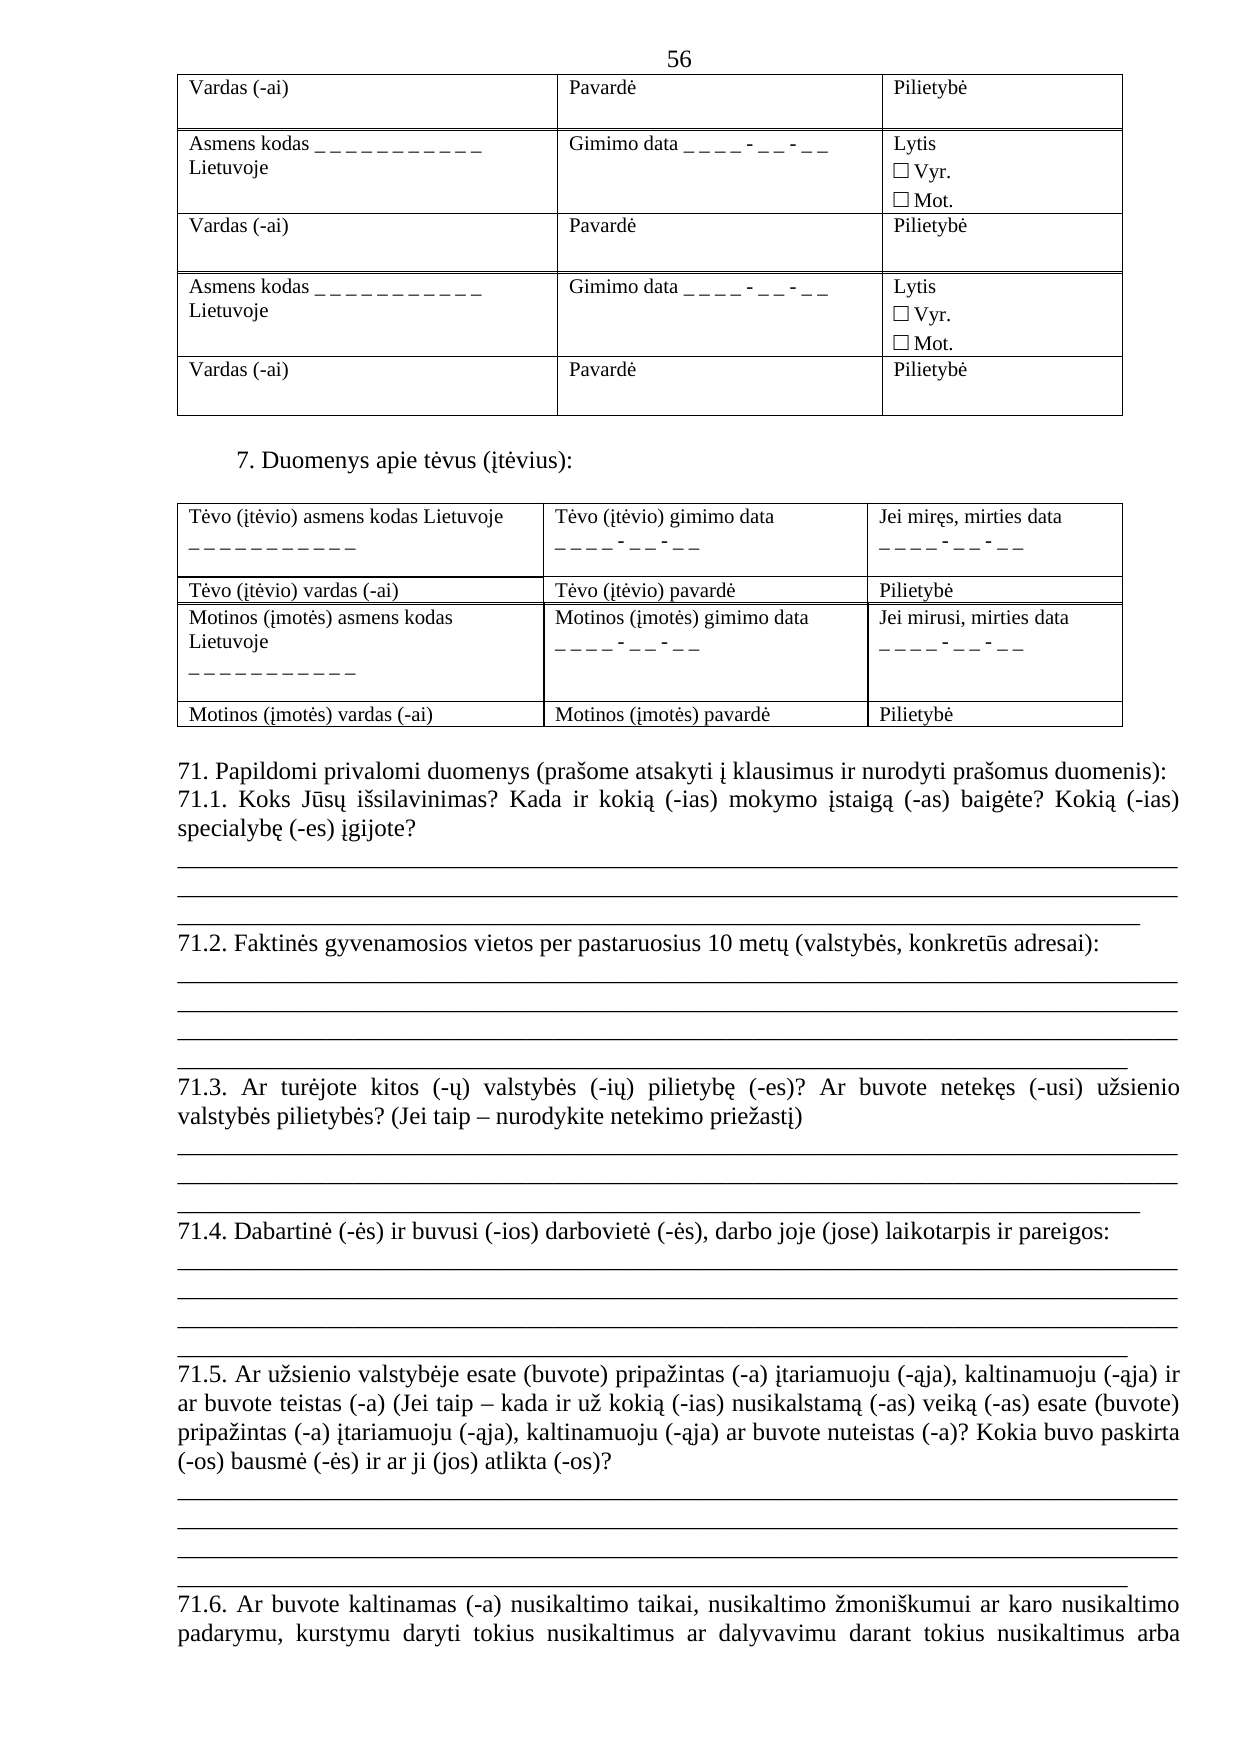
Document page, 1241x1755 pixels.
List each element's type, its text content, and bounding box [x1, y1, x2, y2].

table_cell Lytis □[] Vyr. □[] Mot. [883, 131, 1122, 212]
table_cell Vardas (-ai) [178, 75, 557, 128]
text 71.2. Faktinės gyvenamosios vietos per pastaruosius 10 metų (valstybės, konkretūs adresai): [177, 928, 1181, 957]
table_header Jei miręs, mirties data _ _ _ _ - _ _ - _ _ [868, 504, 1122, 576]
text ____________________________________________________________________________________________________________________________________________________________________________________________________________________________________________________________________________________________________________________________ [177, 1474, 1181, 1589]
table_cell Motinos (įmotės) pavardė [545, 702, 867, 726]
table_cell Jei mirusi, mirties data _ _ _ _ - _ _ - _ _ [869, 605, 1122, 701]
table_cell Pavardė [558, 214, 882, 271]
table_header Tėvo (įtėvio) gimimo data _ _ _ _ - _ _ - _ _ [544, 504, 867, 576]
text 71.5. Ar užsienio valstybėje esate (buvote) pripažintas (-a) įtariamuoju (-ąja), kaltinamuoju (-ąja) ir ar buvote teistas (-a) (Jei taip – kada ir už kokią (-ias) nusikalstamą (-as) veiką (-as) esate (buvote) pripažintas (-a) įtariamuoju (-ąja), kaltinamuoju (-ąja) ar buvote nuteistas (-a)? Kokia buvo paskirta (-os) bausmė (-ės) ir ar ji (jos) atlikta (-os)? [177, 1359, 1181, 1474]
table_cell Pilietybė [869, 702, 1122, 726]
text 71.4. Dabartinė (-ės) ir buvusi (-ios) darbovietė (-ės), darbo joje (jose) laikotarpis ir pareigos: [177, 1216, 1181, 1244]
table_cell Asmens kodas _ _ _ _ _ _ _ _ _ _ _ Lietuvoje [178, 131, 557, 212]
table_cell Motinos (įmotės) vardas (-ai) [178, 702, 543, 726]
table_cell Pilietybė [883, 214, 1122, 271]
text ____________________________________________________________________________________________________________________________________________________________________________________________________________________________________________________________________________________________________________________________ [177, 957, 1181, 1072]
table_cell Pilietybė [868, 577, 1122, 602]
text 71. Papildomi privalomi duomenys (prašome atsakyti į klausimus ir nurodyti prašomus duomenis): [177, 756, 1181, 784]
table_cell Asmens kodas _ _ _ _ _ _ _ _ _ _ _ Lietuvoje [178, 274, 557, 356]
table_header Tėvo (įtėvio) asmens kodas Lietuvoje _ _ _ _ _ _ _ _ _ _ _ [178, 504, 543, 576]
text _____________________________________________________________________________________________________________________________________________________________________________________________________________________________________________ [177, 842, 1181, 928]
text 71.3. Ar turėjote kitos (-ų) valstybės (-ių) pilietybę (-es)? Ar buvote netekęs (-usi) užsienio valstybės pilietybės? (Jei taip – nurodykite netekimo priežastį) [177, 1072, 1181, 1129]
table_cell Motinos (įmotės) gimimo data _ _ _ _ - _ _ - _ _ [545, 605, 867, 701]
table_cell Tėvo (įtėvio) vardas (-ai) [178, 578, 543, 602]
table_cell Pilietybė [883, 357, 1122, 415]
table_cell Tėvo (įtėvio) pavardė [544, 577, 867, 602]
text 71.6. Ar buvote kaltinamas (-a) nusikaltimo taikai, nusikaltimo žmoniškumui ar karo nusikaltimo padarymu, kurstymu daryti tokius nusikaltimus ar dalyvavimu darant tokius nusikaltimus arba [177, 1589, 1181, 1647]
table_cell Pavardė [558, 75, 882, 128]
table_cell Vardas (-ai) [178, 214, 557, 271]
text ____________________________________________________________________________________________________________________________________________________________________________________________________________________________________________________________________________________________________________________________ [177, 1244, 1181, 1359]
table_cell Gimimo data _ _ _ _ - _ _ - _ _ [558, 274, 882, 356]
table_cell Gimimo data _ _ _ _ - _ _ - _ _ [558, 131, 882, 212]
table_cell Motinos (įmotės) asmens kodas Lietuvoje _ _ _ _ _ _ _ _ _ _ _ [178, 605, 543, 701]
table_cell Pavardė [558, 357, 882, 415]
text _____________________________________________________________________________________________________________________________________________________________________________________________________________________________________________ [177, 1129, 1181, 1216]
table_cell Lytis □[] Vyr. □[] Mot. [883, 274, 1122, 356]
text 7. Duomenys apie tėvus (įtėvius): [177, 445, 1181, 474]
table_cell Vardas (-ai) [178, 357, 557, 415]
text 71.1. Koks Jūsų išsilavinimas? Kada ir kokią (-ias) mokymo įstaigą (-as) baigėte? Kokią (-ias) specialybę (-es) įgijote? [177, 784, 1181, 842]
table_cell Pilietybė [883, 75, 1122, 128]
